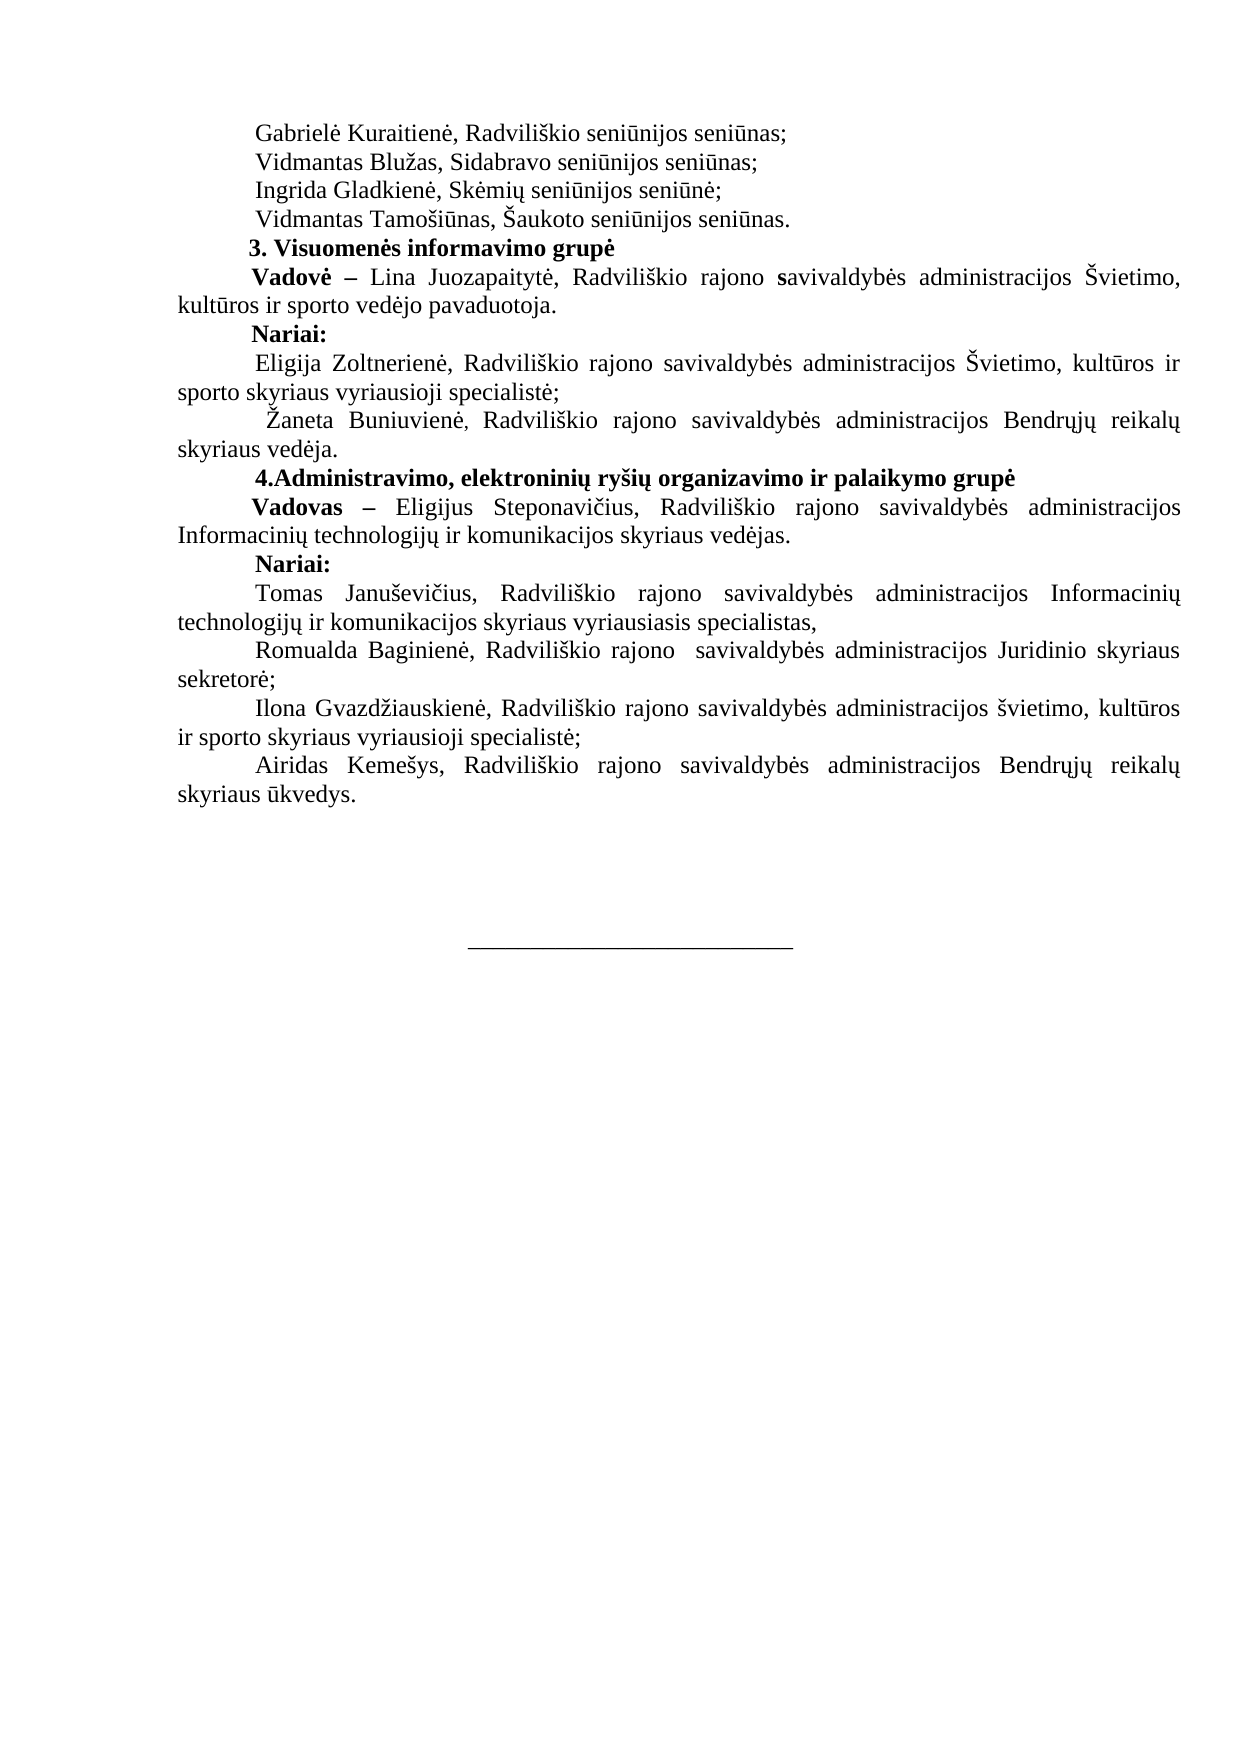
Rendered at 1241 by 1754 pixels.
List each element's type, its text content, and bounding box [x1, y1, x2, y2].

text __________________________ [177, 923, 1181, 952]
text Nariai: [177, 549, 1181, 578]
text Vidmantas Blužas, Sidabravo seniūnijos seniūnas; [177, 147, 1181, 176]
text Gabrielė Kuraitienė, Radviliškio seniūnijos seniūnas; [177, 118, 1181, 147]
text Nariai: [177, 319, 1181, 348]
text Romualda Baginienė, Radviliškio rajono savivaldybės administracijos Juridinio skyriaus sekretorė; [177, 636, 1181, 693]
text Ilona Gvazdžiauskienė, Radviliškio rajono savivaldybės administracijos švietimo, kultūros ir sporto skyriaus vyriausioji specialistė; [177, 693, 1181, 751]
text Vadovė – Lina Juozapaitytė, Radviliškio rajono savivaldybės administracijos Švietimo, kultūros ir sporto vedėjo pavaduotoja. [177, 262, 1181, 319]
text 3. Visuomenės informavimo grupė [177, 233, 1181, 262]
text Eligija Zoltnerienė, Radviliškio rajono savivaldybės administracijos Švietimo, kultūros ir sporto skyriaus vyriausioji specialistė; [177, 348, 1181, 406]
text Žaneta Buniuvienė, Radviliškio rajono savivaldybės administracijos Bendrųjų reikalų skyriaus vedėja. [177, 406, 1181, 463]
text Vadovas – Eligijus Steponavičius, Radviliškio rajono savivaldybės administracijos Informacinių technologijų ir komunikacijos skyriaus vedėjas. [177, 492, 1181, 549]
text Tomas Januševičius, Radviliškio rajono savivaldybės administracijos Informacinių technologijų ir komunikacijos skyriaus vyriausiasis specialistas, [177, 578, 1181, 636]
text Ingrida Gladkienė, Skėmių seniūnijos seniūnė; [177, 176, 1181, 204]
text Airidas Kemešys, Radviliškio rajono savivaldybės administracijos Bendrųjų reikalų skyriaus ūkvedys. [177, 751, 1181, 808]
text Vidmantas Tamošiūnas, Šaukoto seniūnijos seniūnas. [177, 204, 1181, 233]
text 4.Administravimo, elektroninių ryšių organizavimo ir palaikymo grupė [177, 463, 1181, 492]
